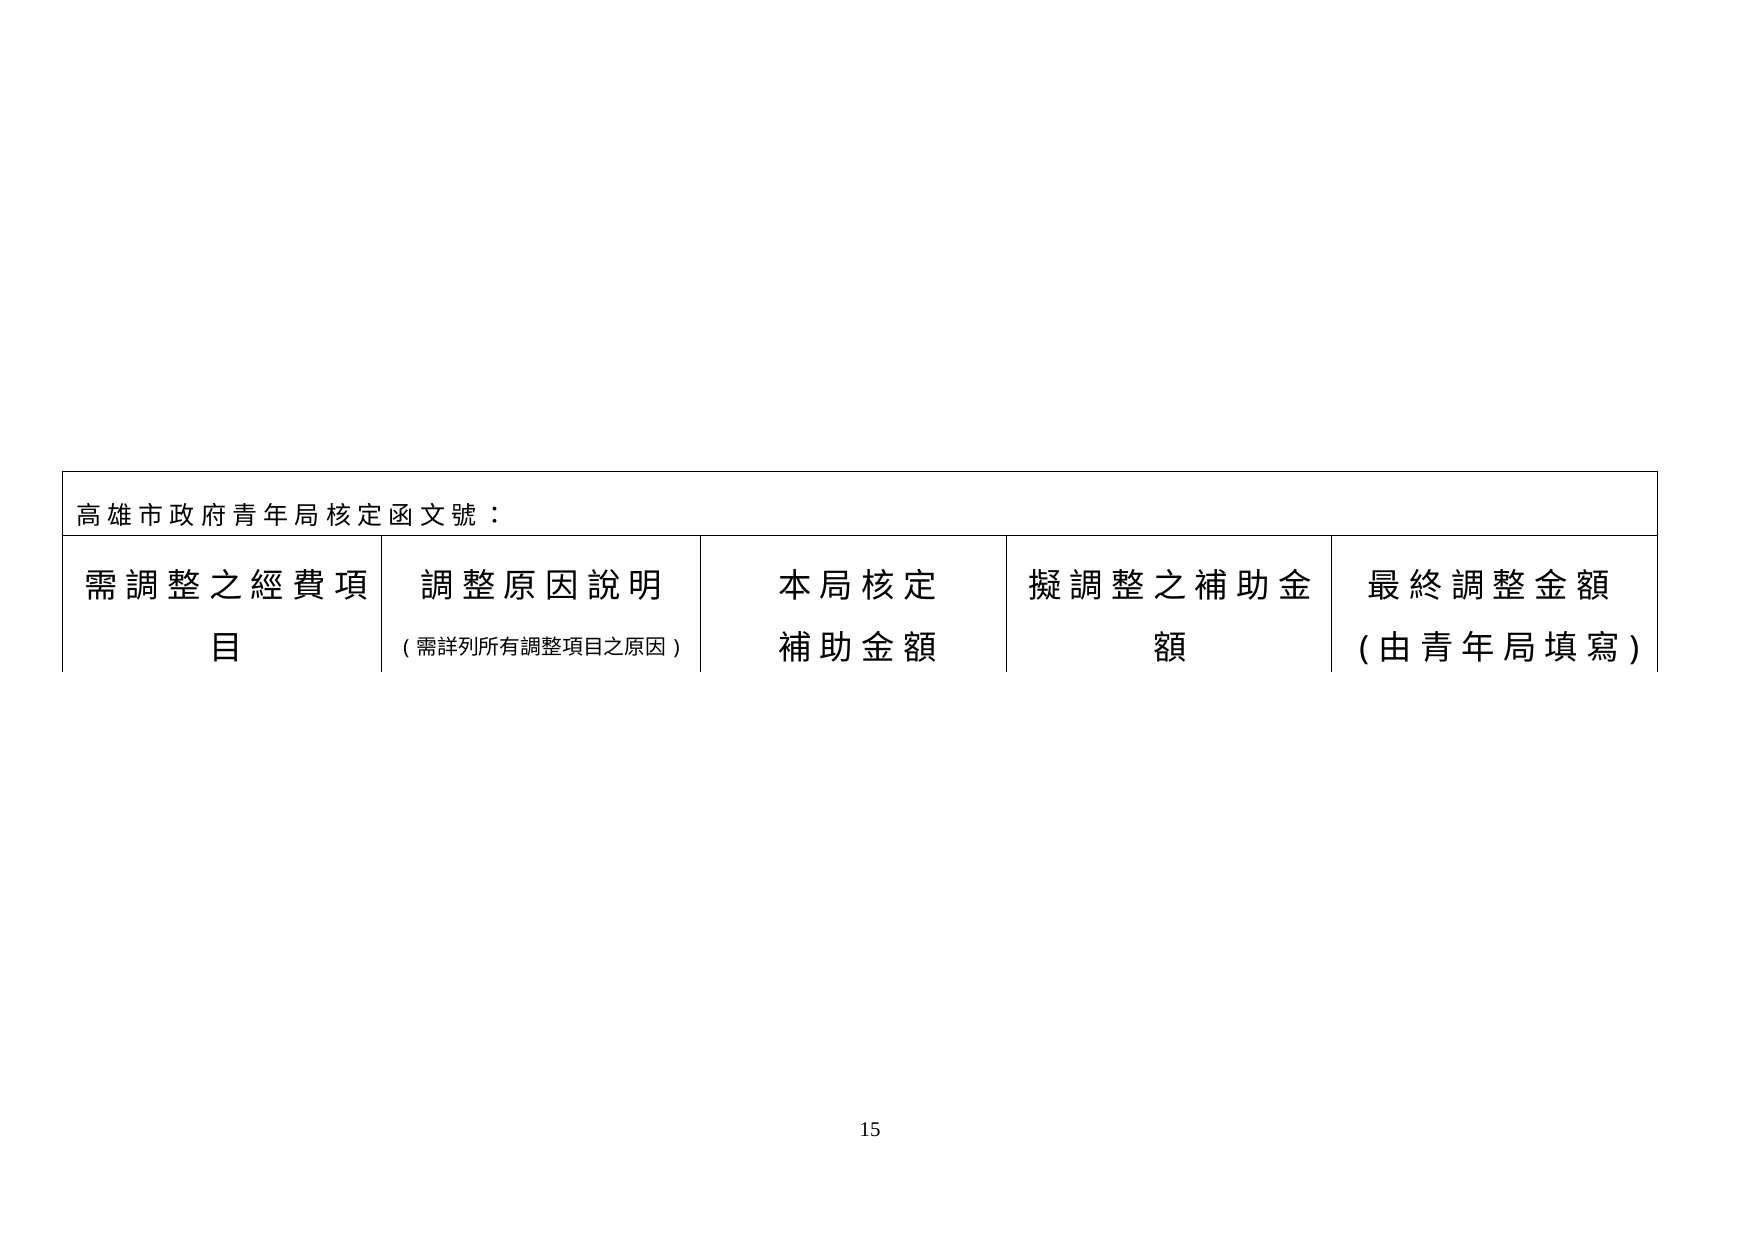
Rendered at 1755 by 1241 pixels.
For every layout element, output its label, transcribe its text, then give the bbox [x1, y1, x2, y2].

table_cell 調整原因說明 (需詳列所有調整項目之原因) [382, 536, 700, 672]
table_cell 最終調整金額 (由青年局填寫) [1332, 536, 1657, 672]
table_cell 高雄市政府青年局核定函文號： [63, 472, 1657, 534]
table_cell 本局核定 補助金額 [701, 536, 1006, 672]
table_cell 需調整之經費項目 [63, 536, 381, 672]
table_cell 擬調整之補助金額 [1007, 536, 1331, 672]
